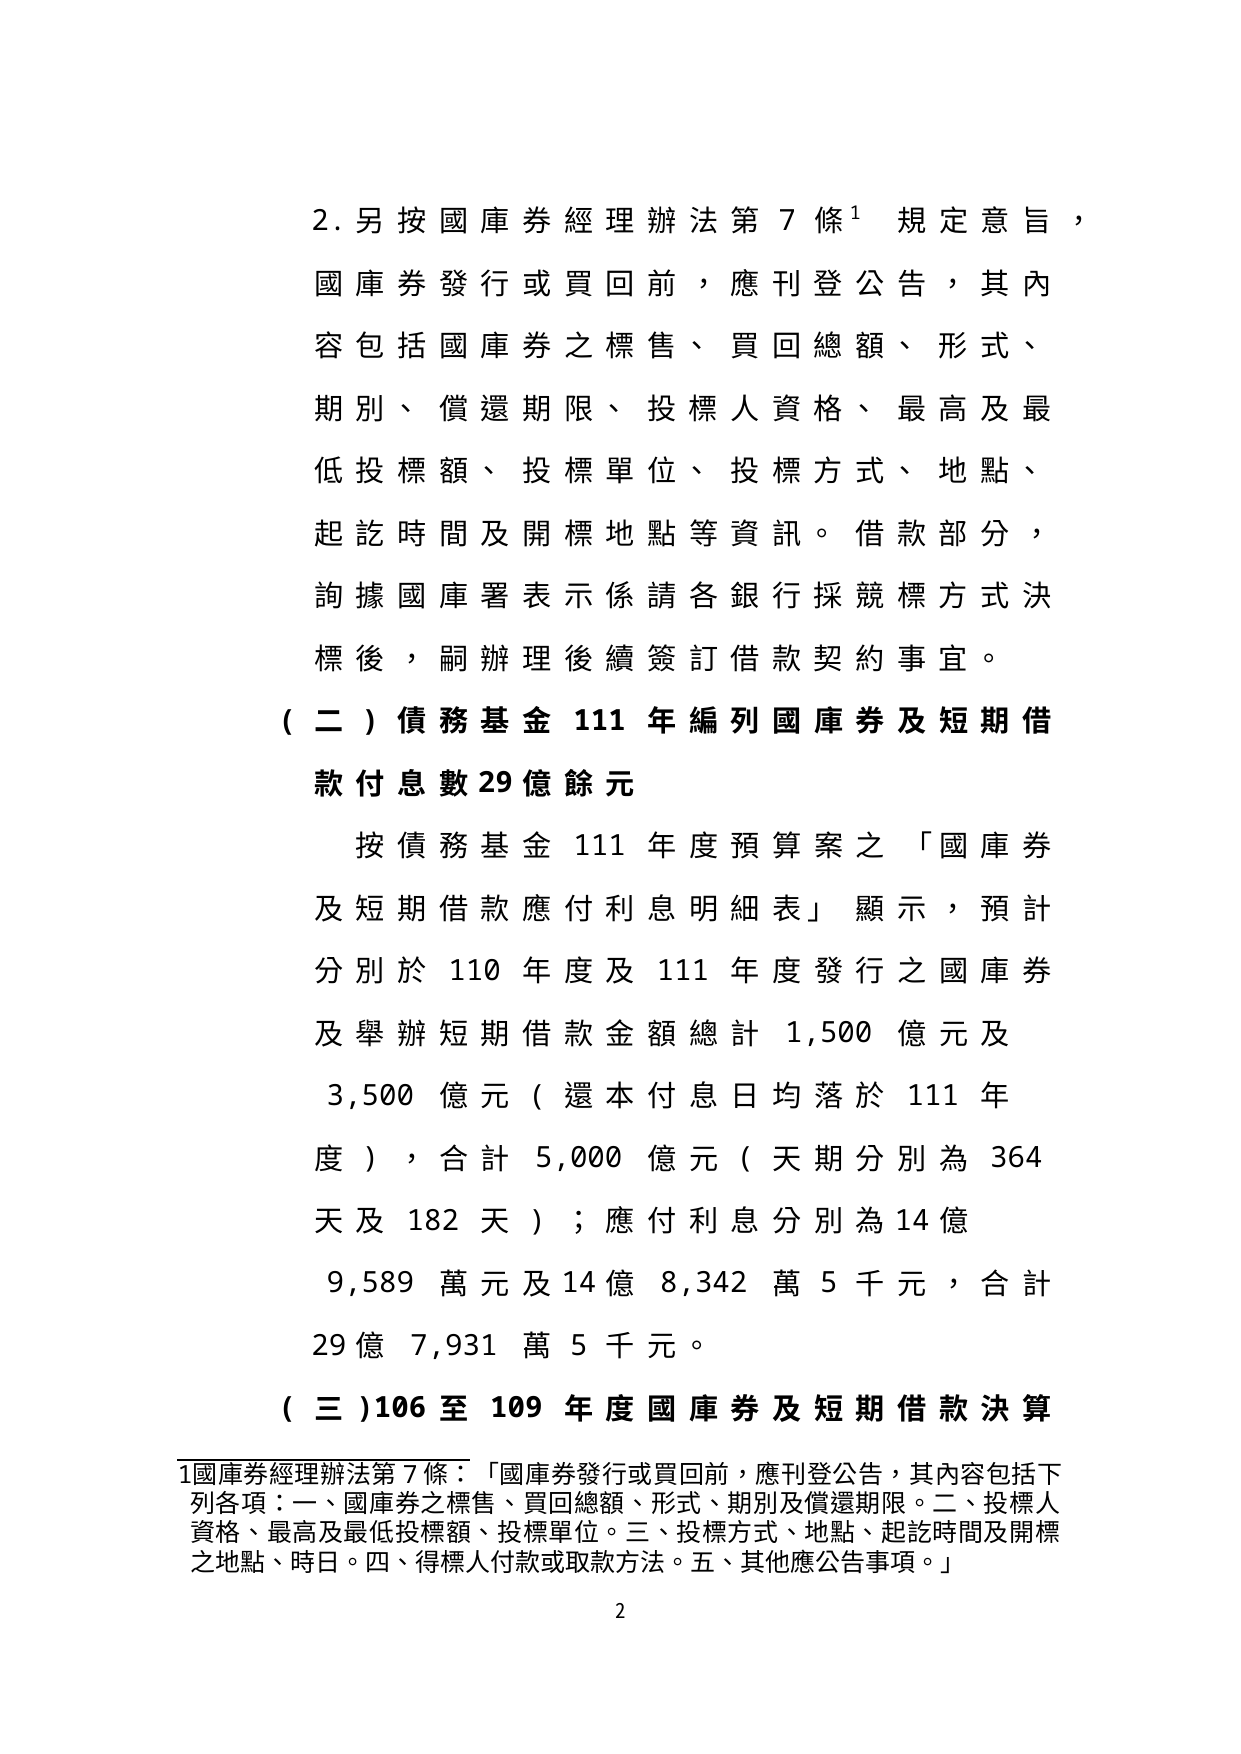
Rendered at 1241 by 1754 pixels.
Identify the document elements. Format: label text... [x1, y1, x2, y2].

text (二)債務基金111年編列國庫券及短期借款付息數29億餘元 [242, 677, 1058, 802]
text 國庫券經理辦法第7條：「國庫券發行或買回前，應刊登公告，其內容包括下列各項：一、國庫券之標售、買回總額、形式、期別及償還期限。二、投標人資格、最高及最低投標額、投標單位。三、投標方式、地點、起訖時間及開標之地點、時日。四、得標人付款或取款方法。五、其他應公告事項。」 [177, 1460, 1063, 1577]
text 按債務基金111年度預算案之「國庫券及短期借款應付利息明細表」顯示，預計分別於110年度及111年度發行之國庫券及舉辦短期借款金額總計1,500億元及3,500億元(還本付息日均落於111年度)，合計5,000億元(天期分別為364天及182天)；應付利息分別為14億9,589萬元及14億8,342萬5千元，合計29億7,931萬5千元。 [271, 802, 1058, 1365]
text 2.另按國庫券經理辦法第7條規定意旨，國庫券發行或買回前，應刊登公告，其內容包括國庫券之標售、買回總額、形式、期別、償還期限、投標人資格、最高及最低投標額、投標單位、投標方式、地點、起訖時間及開標地點等資訊。借款部分，詢據國庫署表示係請各銀行採競標方式決標後，嗣辦理後續簽訂借款契約事宜。 [271, 177, 1058, 677]
text (三)106至109年度國庫券及短期借款決算 [242, 1365, 1058, 1427]
